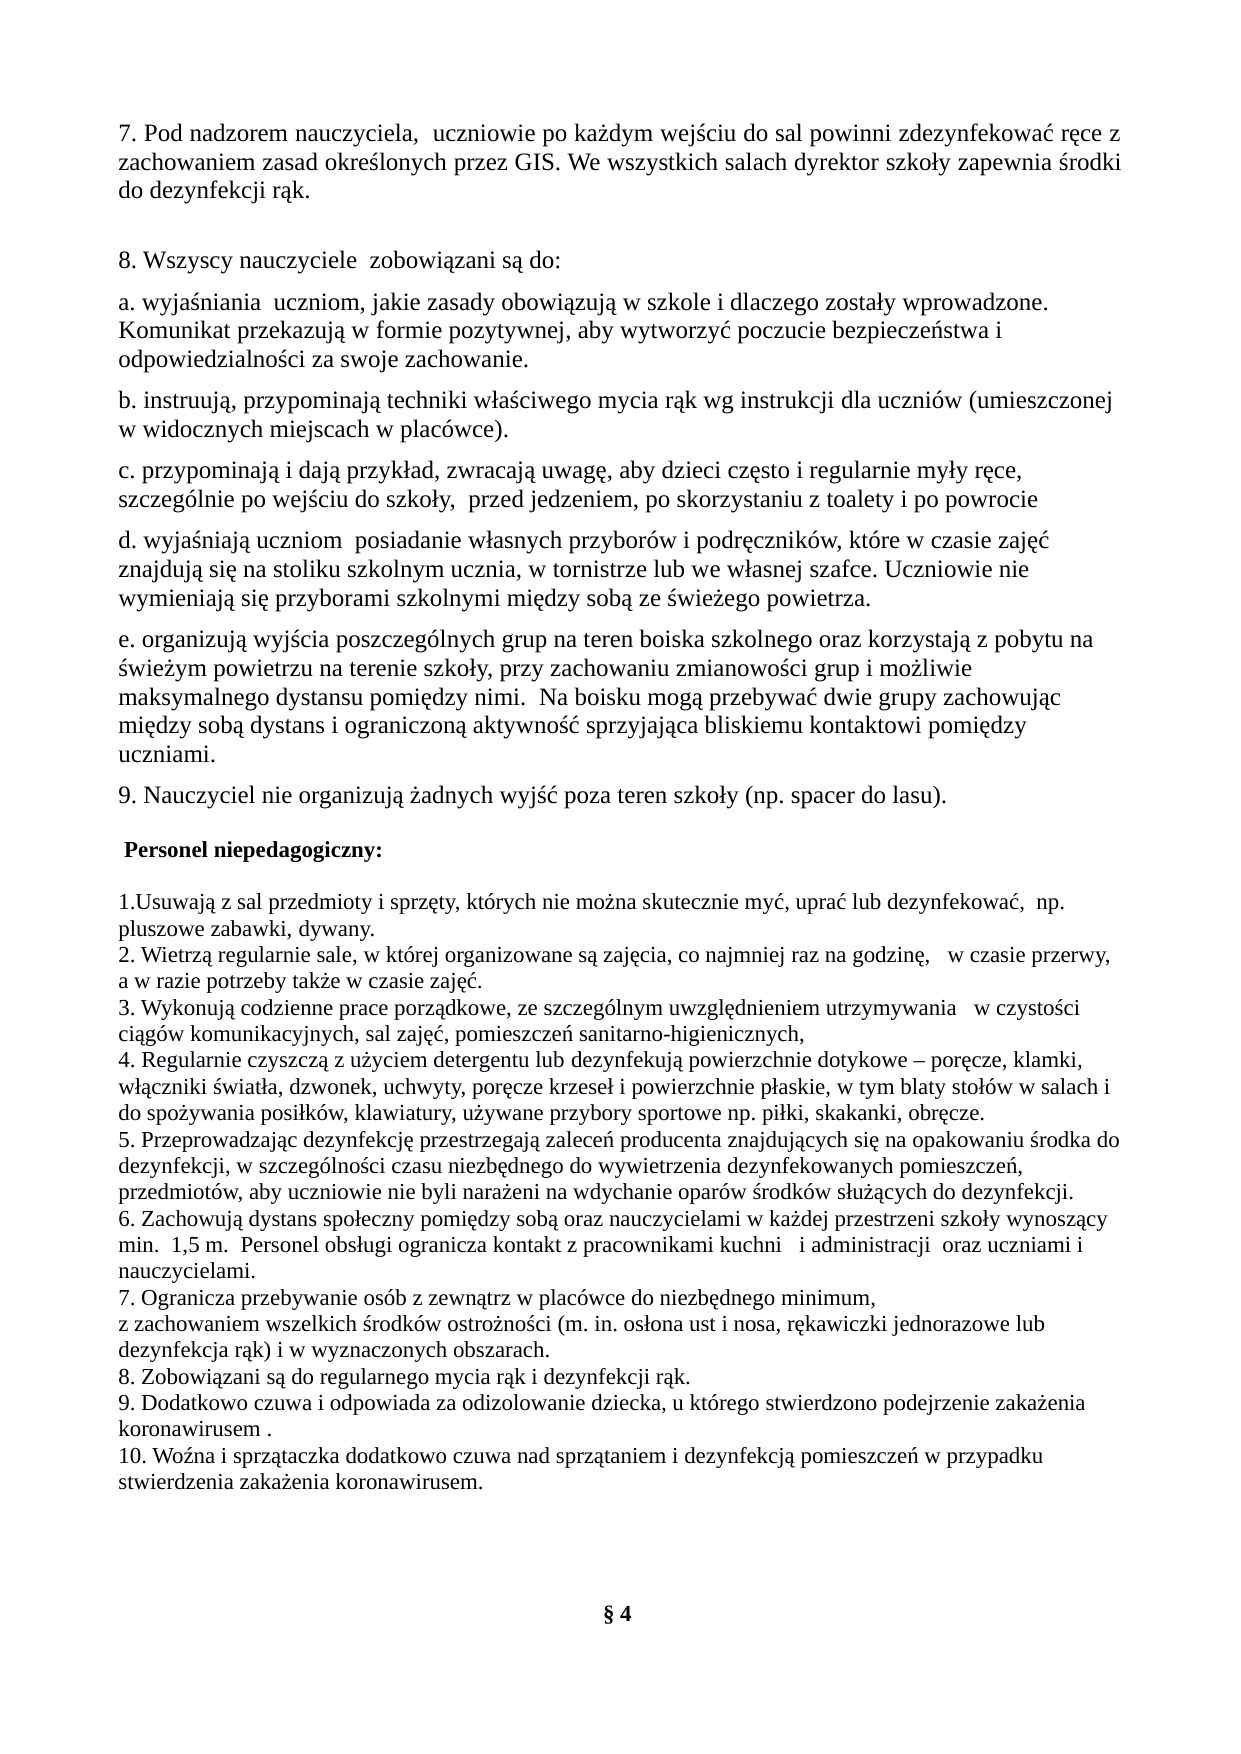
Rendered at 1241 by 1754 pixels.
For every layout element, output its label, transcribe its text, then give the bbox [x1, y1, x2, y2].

text 7. Pod nadzorem nauczyciela, uczniowie po każdym wejściu do sal powinni zdezynfekować ręce z zachowaniem zasad określonych przez GIS. We wszystkich salach dyrektor szkoły zapewnia środki do dezynfekcji rąk. [118, 118, 1122, 204]
text 4. Regularnie czyszczą z użyciem detergentu lub dezynfekują powierzchnie dotykowe – poręcze, klamki, włączniki światła, dzwonek, uchwyty, poręcze krzeseł i powierzchnie płaskie, w tym blaty stołów w salach i do spożywania posiłków, klawiatury, używane przybory sportowe np. piłki, skakanki, obręcze. [118, 1047, 1122, 1126]
text 10. Woźna i sprzątaczka dodatkowo czuwa nad sprzątaniem i dezynfekcją pomieszczeń w przypadku stwierdzenia zakażenia koronawirusem. [118, 1442, 1122, 1494]
text 8. Zobowiązani są do regularnego mycia rąk i dezynfekcji rąk. [118, 1363, 1122, 1389]
text a. wyjaśniania uczniom, jakie zasady obowiązują w szkole i dlaczego zostały wprowadzone. Komunikat przekazują w formie pozytywnej, aby wytworzyć poczucie bezpieczeństwa i odpowiedzialności za swoje zachowanie. [118, 287, 1122, 373]
text § 4 [118, 1600, 1122, 1626]
text c. przypominają i dają przykład, zwracają uwagę, aby dzieci często i regularnie myły ręce, szczególnie po wejściu do szkoły, przed jedzeniem, po skorzystaniu z toalety i po powrocie [118, 456, 1122, 513]
text 8. Wszyscy nauczyciele zobowiązani są do: [118, 246, 1122, 274]
text 3. Wykonują codzienne prace porządkowe, ze szczególnym uwzględnieniem utrzymywania w czystości ciągów komunikacyjnych, sal zajęć, pomieszczeń sanitarno-higienicznych, [118, 994, 1122, 1047]
text d. wyjaśniają uczniom posiadanie własnych przyborów i podręczników, które w czasie zajęć znajdują się na stoliku szkolnym ucznia, w tornistrze lub we własnej szafce. Uczniowie nie wymieniają się przyborami szkolnymi między sobą ze świeżego powietrza. [118, 526, 1122, 612]
text 7. Ogranicza przebywanie osób z zewnątrz w placówce do niezbędnego minimum, z zachowaniem wszelkich środków ostrożności (m. in. osłona ust i nosa, rękawiczki jednorazowe lub dezynfekcja rąk) i w wyznaczonych obszarach. [118, 1284, 1122, 1363]
text b. instruują, przypominają techniki właściwego mycia rąk wg instrukcji dla uczniów (umieszczonej w widocznych miejscach w placówce). [118, 386, 1122, 443]
text 1.Usuwają z sal przedmioty i sprzęty, których nie można skutecznie myć, uprać lub dezynfekować, np. pluszowe zabawki, dywany. [118, 888, 1122, 941]
text e. organizują wyjścia poszczególnych grup na teren boiska szkolnego oraz korzystają z pobytu na świeżym powietrzu na terenie szkoły, przy zachowaniu zmianowości grup i możliwie maksymalnego dystansu pomiędzy nimi. Na boisku mogą przebywać dwie grupy zachowując między sobą dystans i ograniczoną aktywność sprzyjająca bliskiemu kontaktowi pomiędzy uczniami. [118, 624, 1122, 768]
text 9. Dodatkowo czuwa i odpowiada za odizolowanie dziecka, u którego stwierdzono podejrzenie zakażenia koronawirusem . [118, 1389, 1122, 1442]
text 6. Zachowują dystans społeczny pomiędzy sobą oraz nauczycielami w każdej przestrzeni szkoły wynoszący min. 1,5 m. Personel obsługi ogranicza kontakt z pracownikami kuchni i administracji oraz uczniami i nauczycielami. [118, 1205, 1122, 1284]
text 5. Przeprowadzając dezynfekcję przestrzegają zaleceń producenta znajdujących się na opakowaniu środka do dezynfekcji, w szczególności czasu niezbędnego do wywietrzenia dezynfekowanych pomieszczeń, przedmiotów, aby uczniowie nie byli narażeni na wdychanie oparów środków służących do dezynfekcji. [118, 1126, 1122, 1205]
text Personel niepedagogiczny: [118, 836, 1122, 862]
text 9. Nauczyciel nie organizują żadnych wyjść poza teren szkoły (np. spacer do lasu). [118, 781, 1122, 809]
text 2. Wietrzą regularnie sale, w której organizowane są zajęcia, co najmniej raz na godzinę, w czasie przerwy, a w razie potrzeby także w czasie zajęć. [118, 941, 1122, 994]
